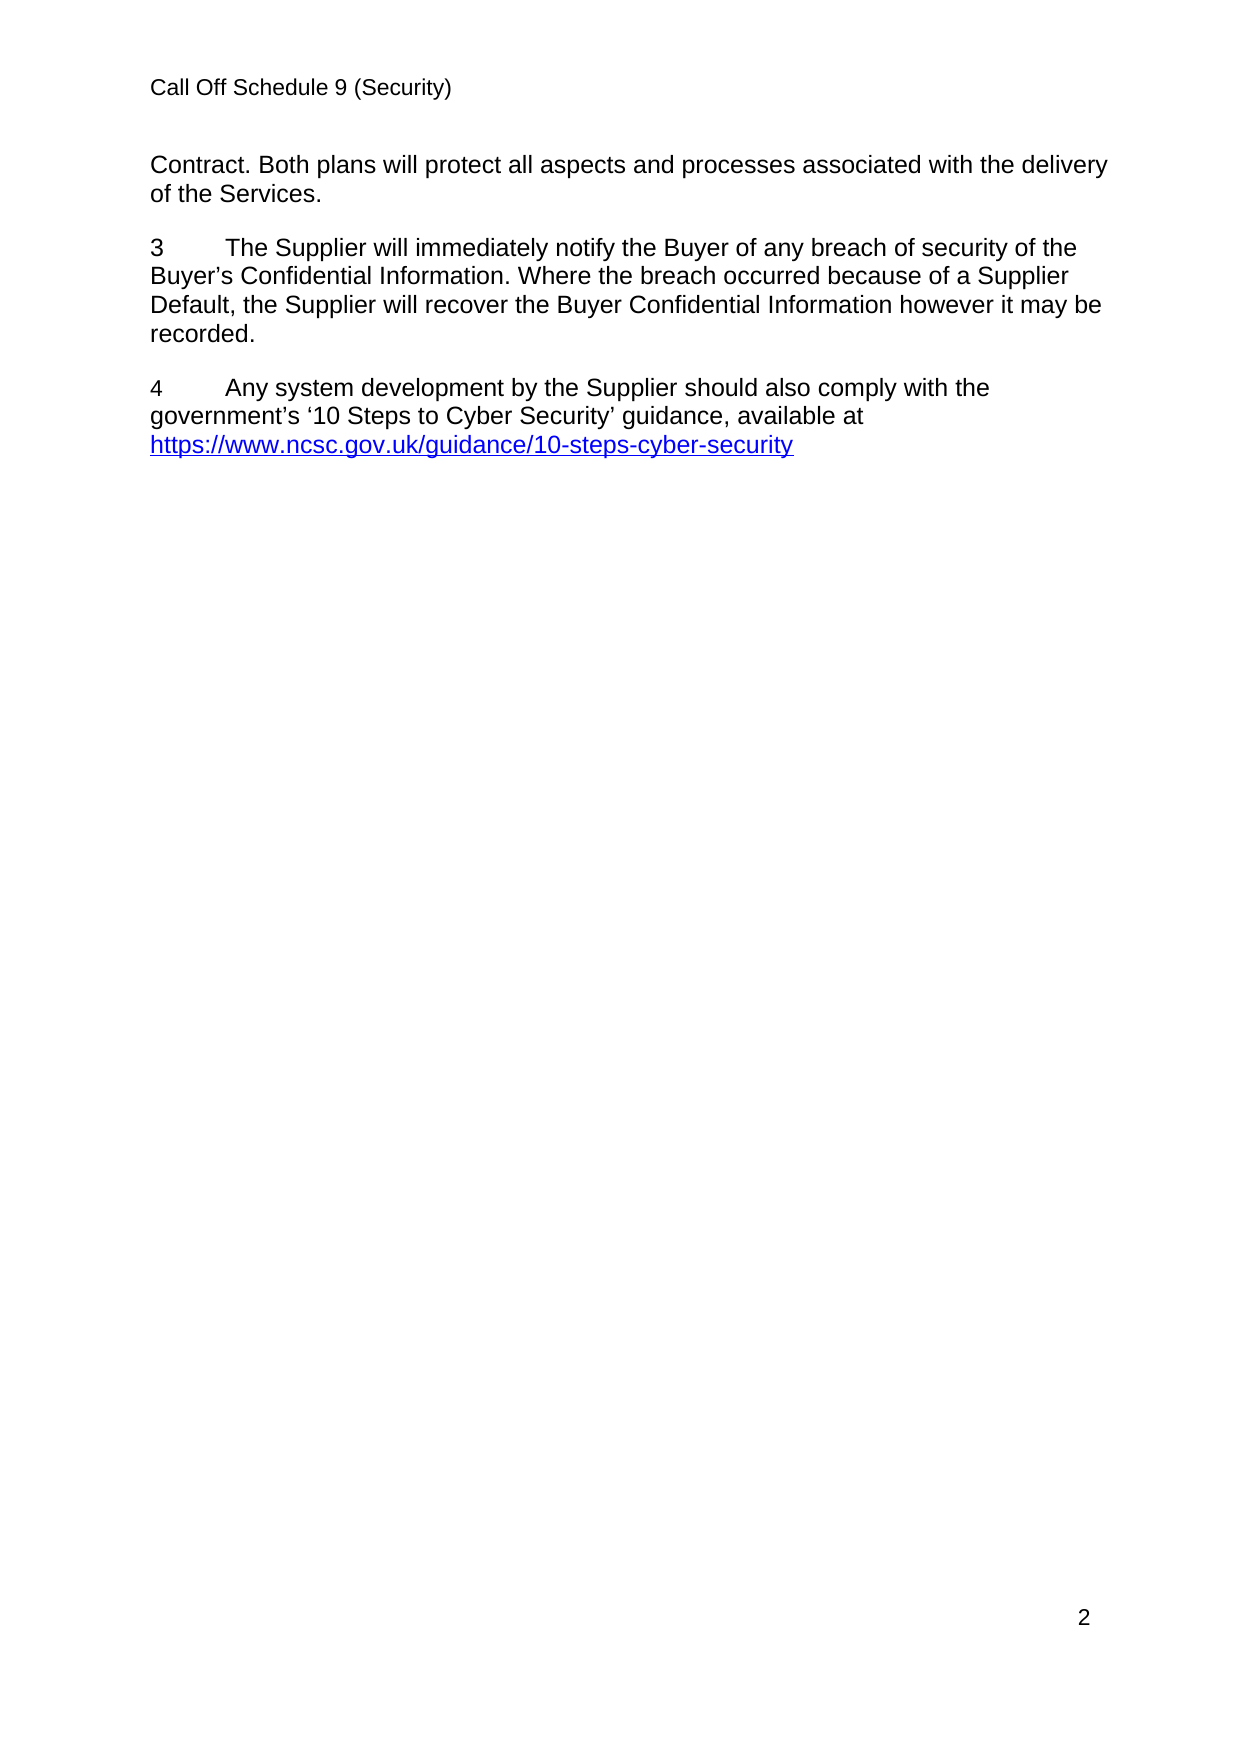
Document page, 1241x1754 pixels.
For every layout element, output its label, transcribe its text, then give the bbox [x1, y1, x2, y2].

list The Supplier will immediately notify the Buyer of any breach of security of the Buyer’s Confidential Information. Where the breach occurred because of a Supplier Default, the Supplier will recover the Buyer Confidential Information however it may be recorded. [150, 232, 1130, 347]
list Any system development by the Supplier should also comply with the government’s ‘10 Steps to Cyber Security’ guidance, available at https://www.ncsc.gov.uk/guidance/10-steps-cyber-security [150, 372, 1130, 459]
list If requested to do so by the Buyer, before entering into this Call-Off Contract the Supplier will, within 15 Working Days of the date of this Call-Off Contract, develop (and obtain the Buyer’s Approval of) a Security Management Plan and an information security management system. After Buyer Approval the security management plan and information security management system will apply during the Term of this Call-Off Contract. Both plans will protect all aspects and processes associated with the delivery of the Services. [150, 150, 1130, 207]
